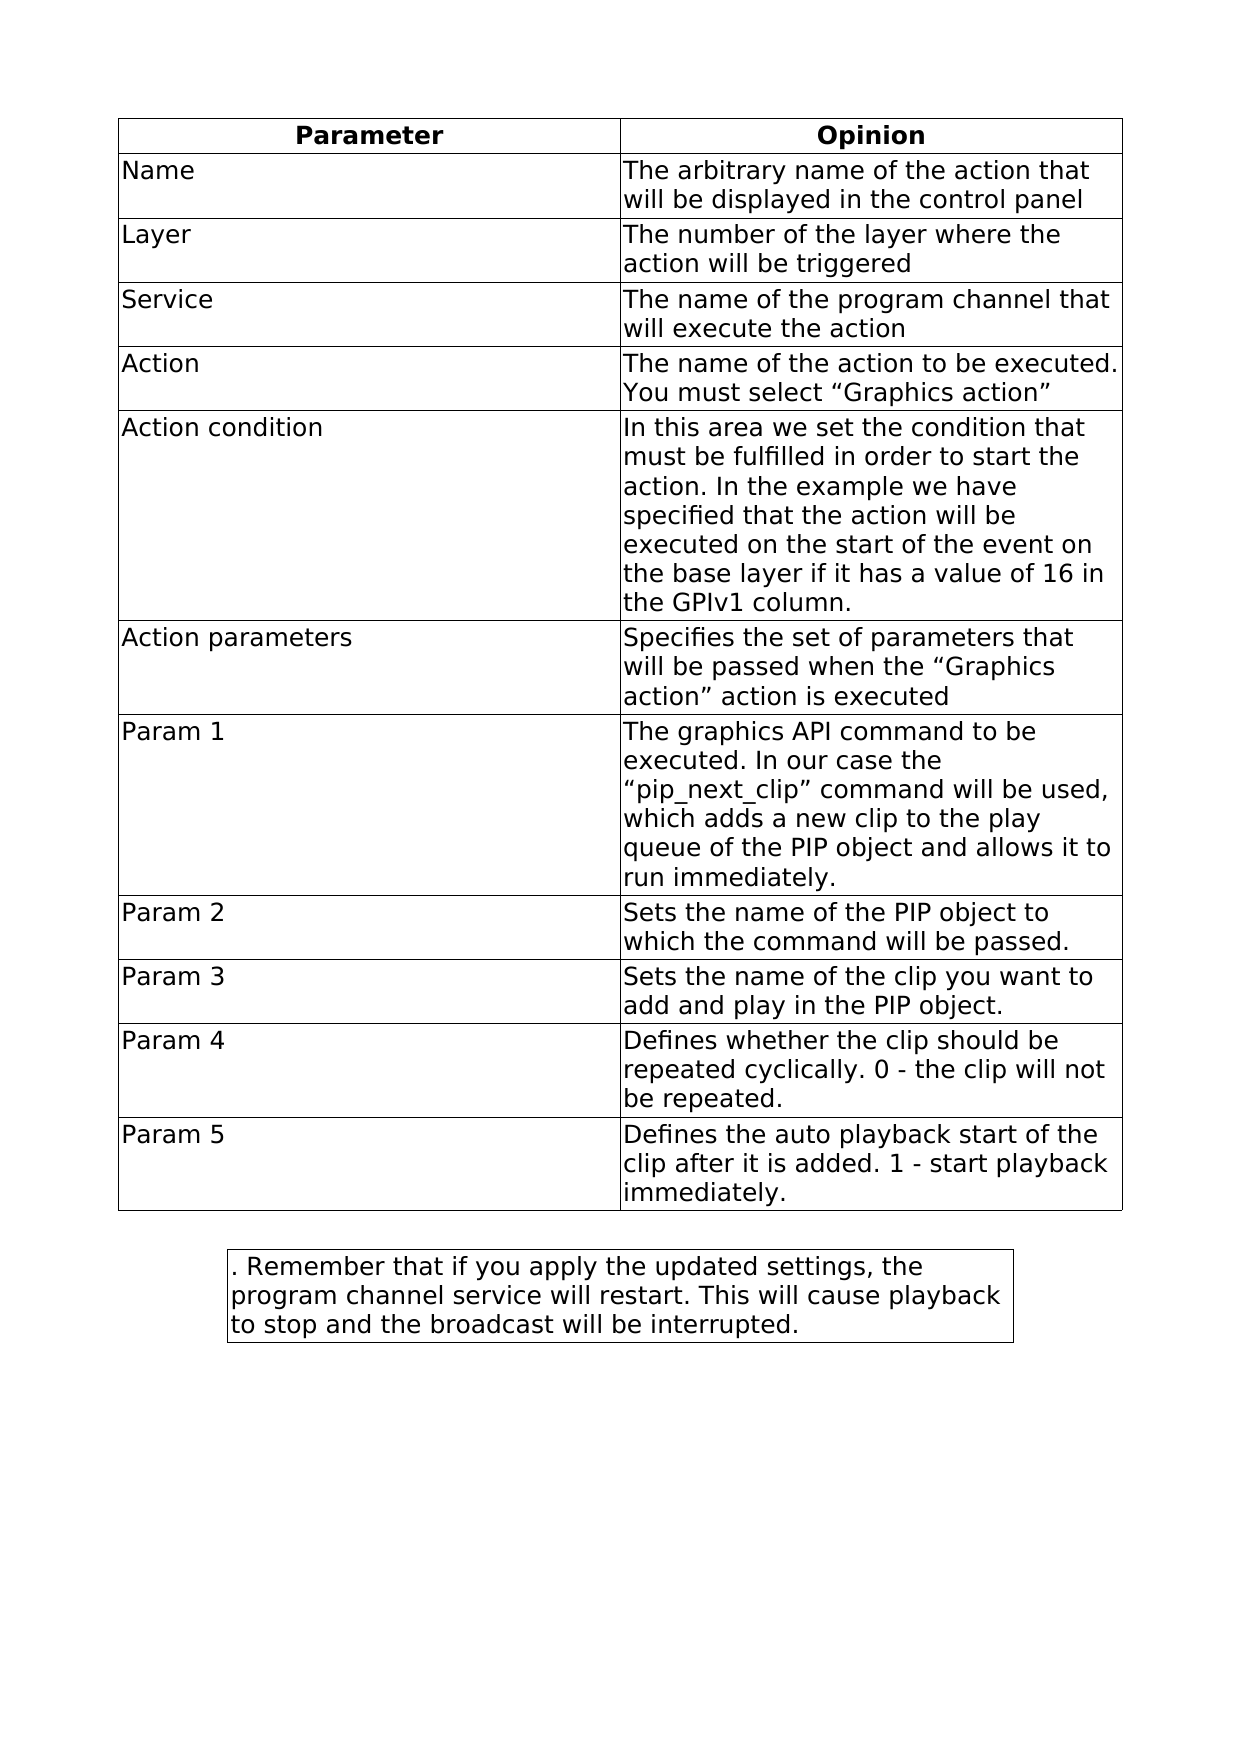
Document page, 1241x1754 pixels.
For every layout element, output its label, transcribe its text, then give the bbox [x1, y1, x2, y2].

table_cell In this area we set the condition that must be fulfilled in order to start the action. In the example we have specified that the action will be executed on the start of the event on the base layer if it has a value of 16 in the GPIv1 column. [621, 411, 1122, 620]
table_cell Name [119, 154, 620, 217]
table_cell The number of the layer where the action will be triggered [621, 219, 1122, 282]
table_cell Sets the name of the PIP object to which the command will be passed. [621, 896, 1122, 959]
table_cell The name of the action to be executed. You must select “Graphics action” [621, 347, 1122, 410]
table_cell Param 2 [119, 896, 620, 959]
table_cell Defines the auto playback start of the clip after it is added. 1 - start playback immediately. [621, 1118, 1122, 1210]
table_cell Action parameters [119, 621, 620, 714]
table_cell Layer [119, 219, 620, 282]
table_cell The graphics API command to be executed. In our case the “pip_next_clip” command will be used, which adds a new clip to the play queue of the PIP object and allows it to run immediately. [621, 715, 1122, 895]
table_cell Service [119, 283, 620, 346]
table_cell Sets the name of the clip you want to add and play in the PIP object. [621, 960, 1122, 1023]
table_cell Param 4 [119, 1024, 620, 1117]
table_cell Action [119, 347, 620, 410]
table_cell Param 3 [119, 960, 620, 1023]
table_header Opinion [621, 119, 1122, 153]
table_cell The name of the program channel that will execute the action [621, 283, 1122, 346]
table_cell Specifies the set of parameters that will be passed when the “Graphics action” action is executed [621, 621, 1122, 714]
table_header Parameter [119, 119, 620, 153]
table_cell Defines whether the clip should be repeated cyclically. 0 - the clip will not be repeated. [621, 1024, 1122, 1117]
table_cell Action condition [119, 411, 620, 620]
table_cell Param 5 [119, 1118, 620, 1210]
table_cell Param 1 [119, 715, 620, 895]
table_header . Remember that if you apply the updated settings, the program channel service will restart. This will cause playback to stop and the broadcast will be interrupted. [228, 1250, 1013, 1342]
table_cell The arbitrary name of the action that will be displayed in the control panel [621, 154, 1122, 217]
